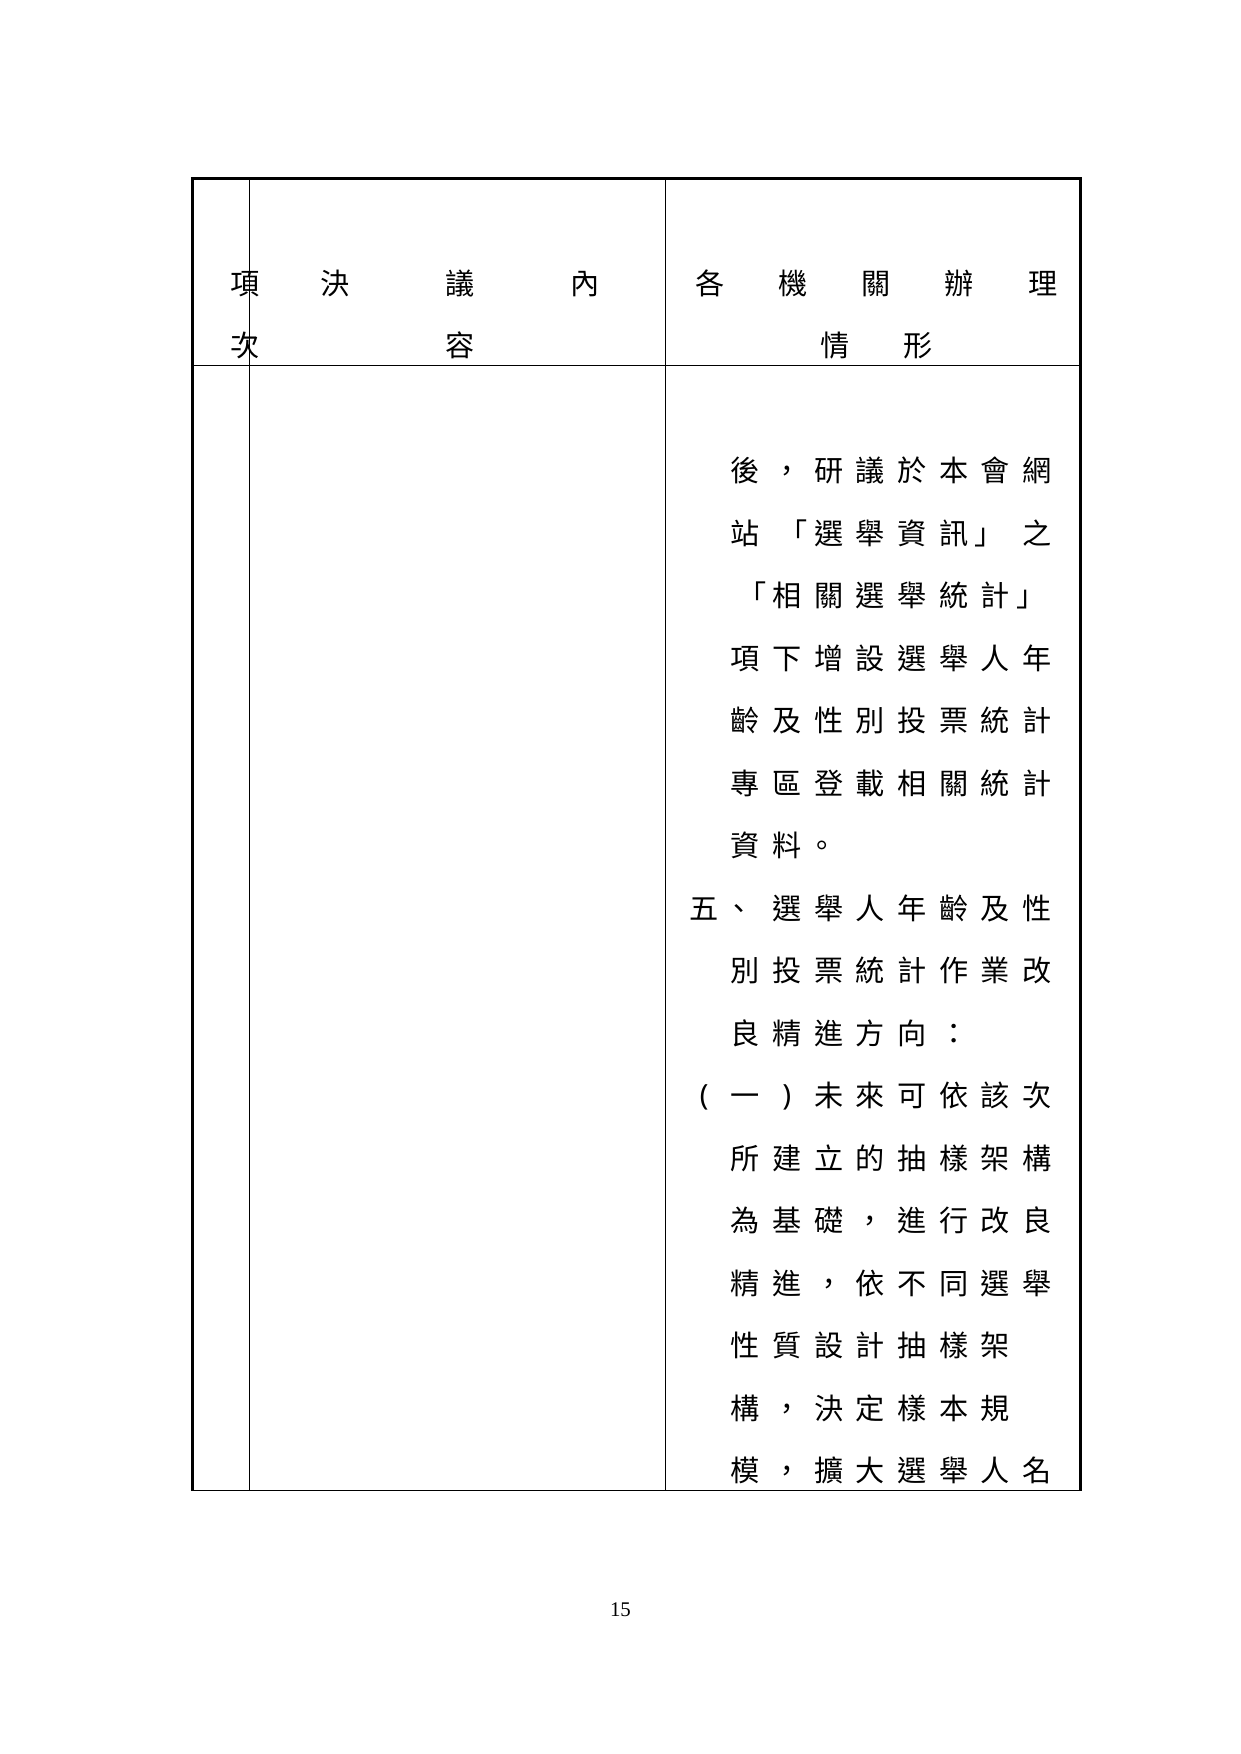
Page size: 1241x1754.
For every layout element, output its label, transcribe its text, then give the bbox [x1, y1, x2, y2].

table_cell [194, 366, 249, 1490]
table_cell [250, 366, 665, 1490]
table_header 決 議 內 容 [250, 180, 665, 365]
table_header 項次 [194, 180, 249, 365]
table_cell 後，研議於本會網站「選舉資訊」之「相關選舉統計」項下增設選舉人年齡及性別投票統計專區登載相關統計資料。 五、選舉人年齡及性別投票統計作業改良精進方向： (一)未來可依該次所建立的抽樣架構為基礎，進行改良精進，依不同選舉性質設計抽樣架構，決定樣本規模，擴大選舉人名 [666, 366, 1079, 1490]
table_header 各 機 關 辦 理 情 形 [666, 180, 1079, 365]
